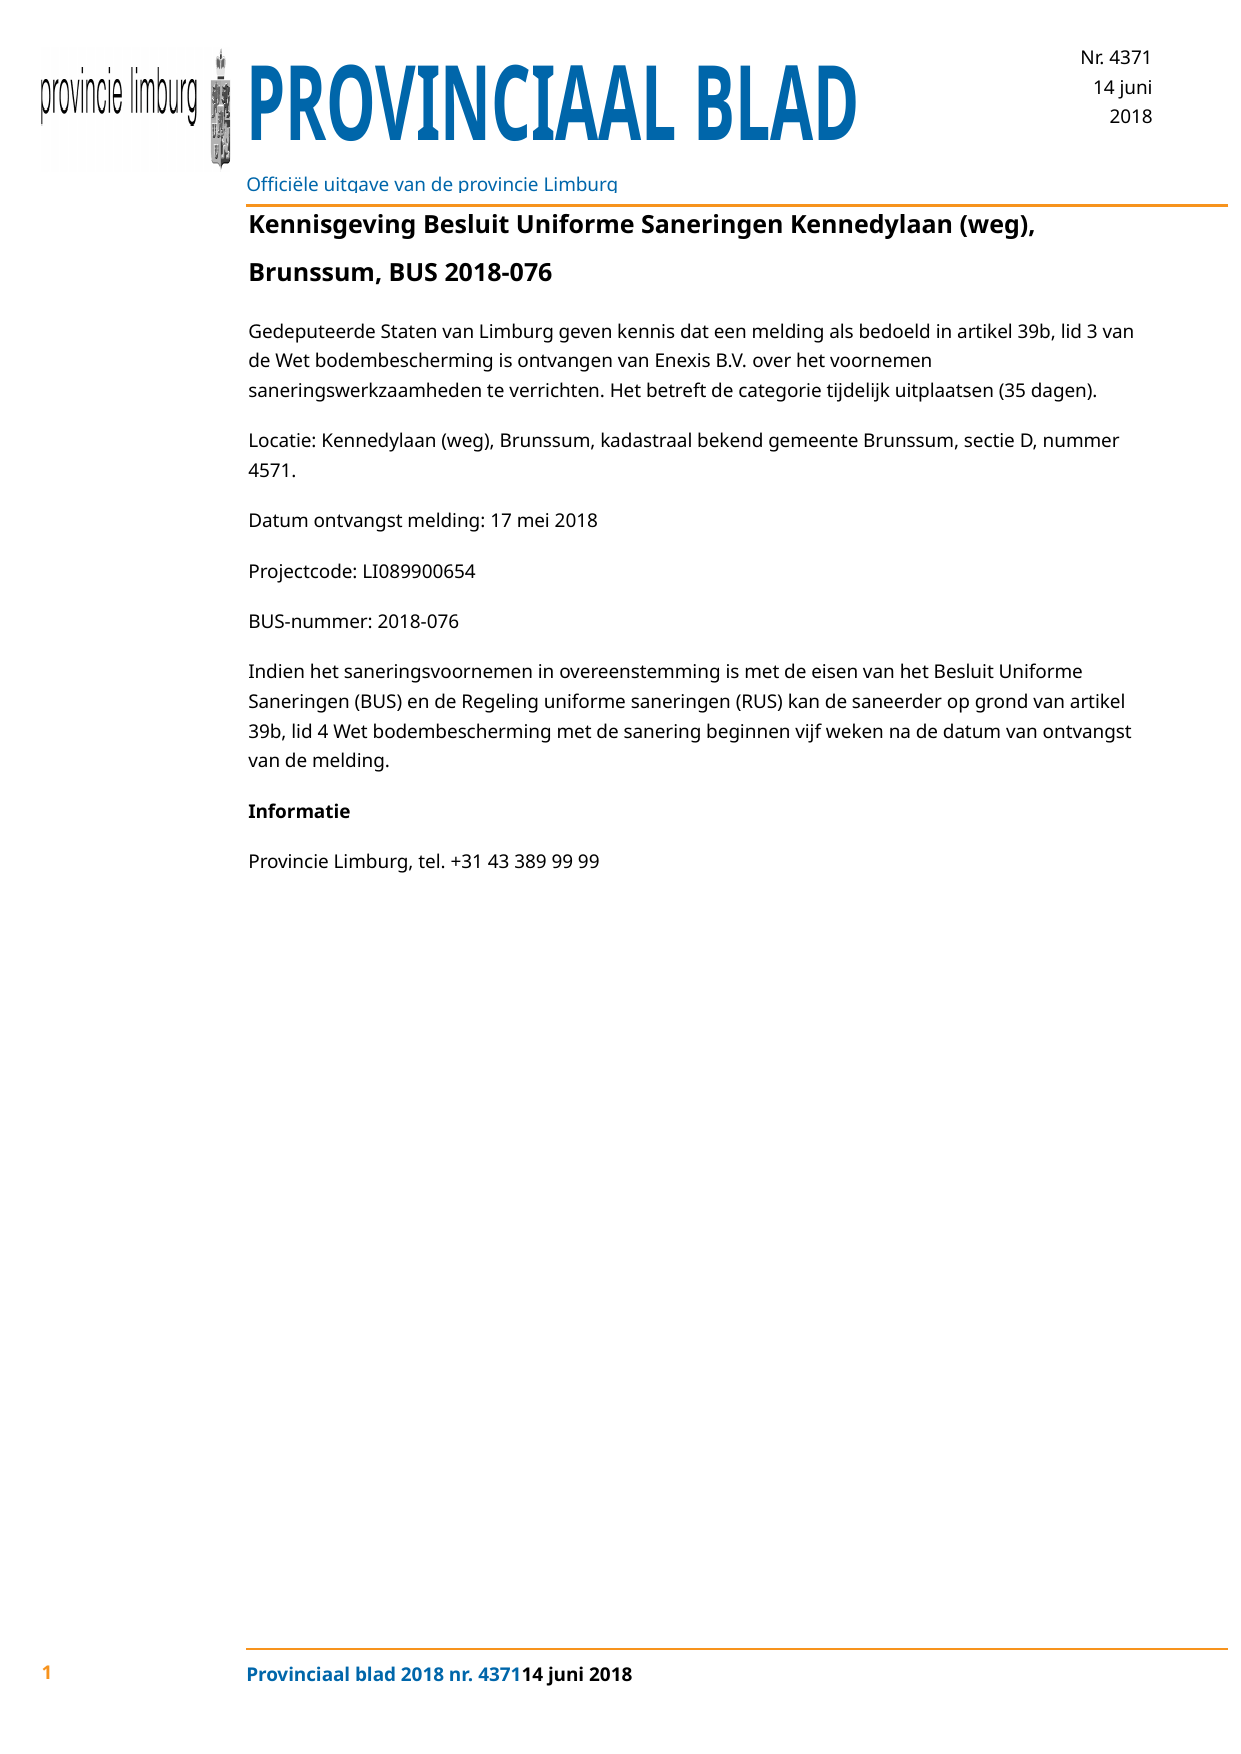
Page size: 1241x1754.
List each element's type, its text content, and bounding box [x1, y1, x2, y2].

text Indien het saneringsvoornemen in overeenstemming is met de eisen van het Besluit Uniforme Saneringen (BUS) en de Regeling uniforme saneringen (RUS) kan de saneerder op grond van artikel 39b, lid 4 Wet bodembescherming met de sanering beginnen vijf weken na de datum van ontvangst van de melding. [248, 659, 1152, 773]
text BUS-nummer: 2018-076 [248, 608, 1152, 634]
picture [41, 47, 231, 172]
text Informatie [248, 798, 1152, 824]
text Gedeputeerde Staten van Limburg geven kennis dat een melding als bedoeld in artikel 39b, lid 3 van de Wet bodembescherming is ontvangen van Enexis B.V. over het voornemen saneringswerkzaamheden te verrichten. Het betreft de categorie tijdelijk uitplaatsen (35 dagen). [248, 318, 1152, 403]
text Kennisgeving Besluit Uniforme Saneringen Kennedylaan (weg), Brunssum, BUS 2018-076 [248, 207, 1152, 288]
text Provincie Limburg, tel. +31 43 389 99 99 [248, 848, 1152, 874]
text Projectcode: LI089900654 [248, 558, 1152, 584]
text Datum ontvangst melding: 17 mei 2018 [248, 507, 1152, 533]
text Locatie: Kennedylaan (weg), Brunssum, kadastraal bekend gemeente Brunssum, sectie D, nummer 4571. [248, 427, 1152, 483]
